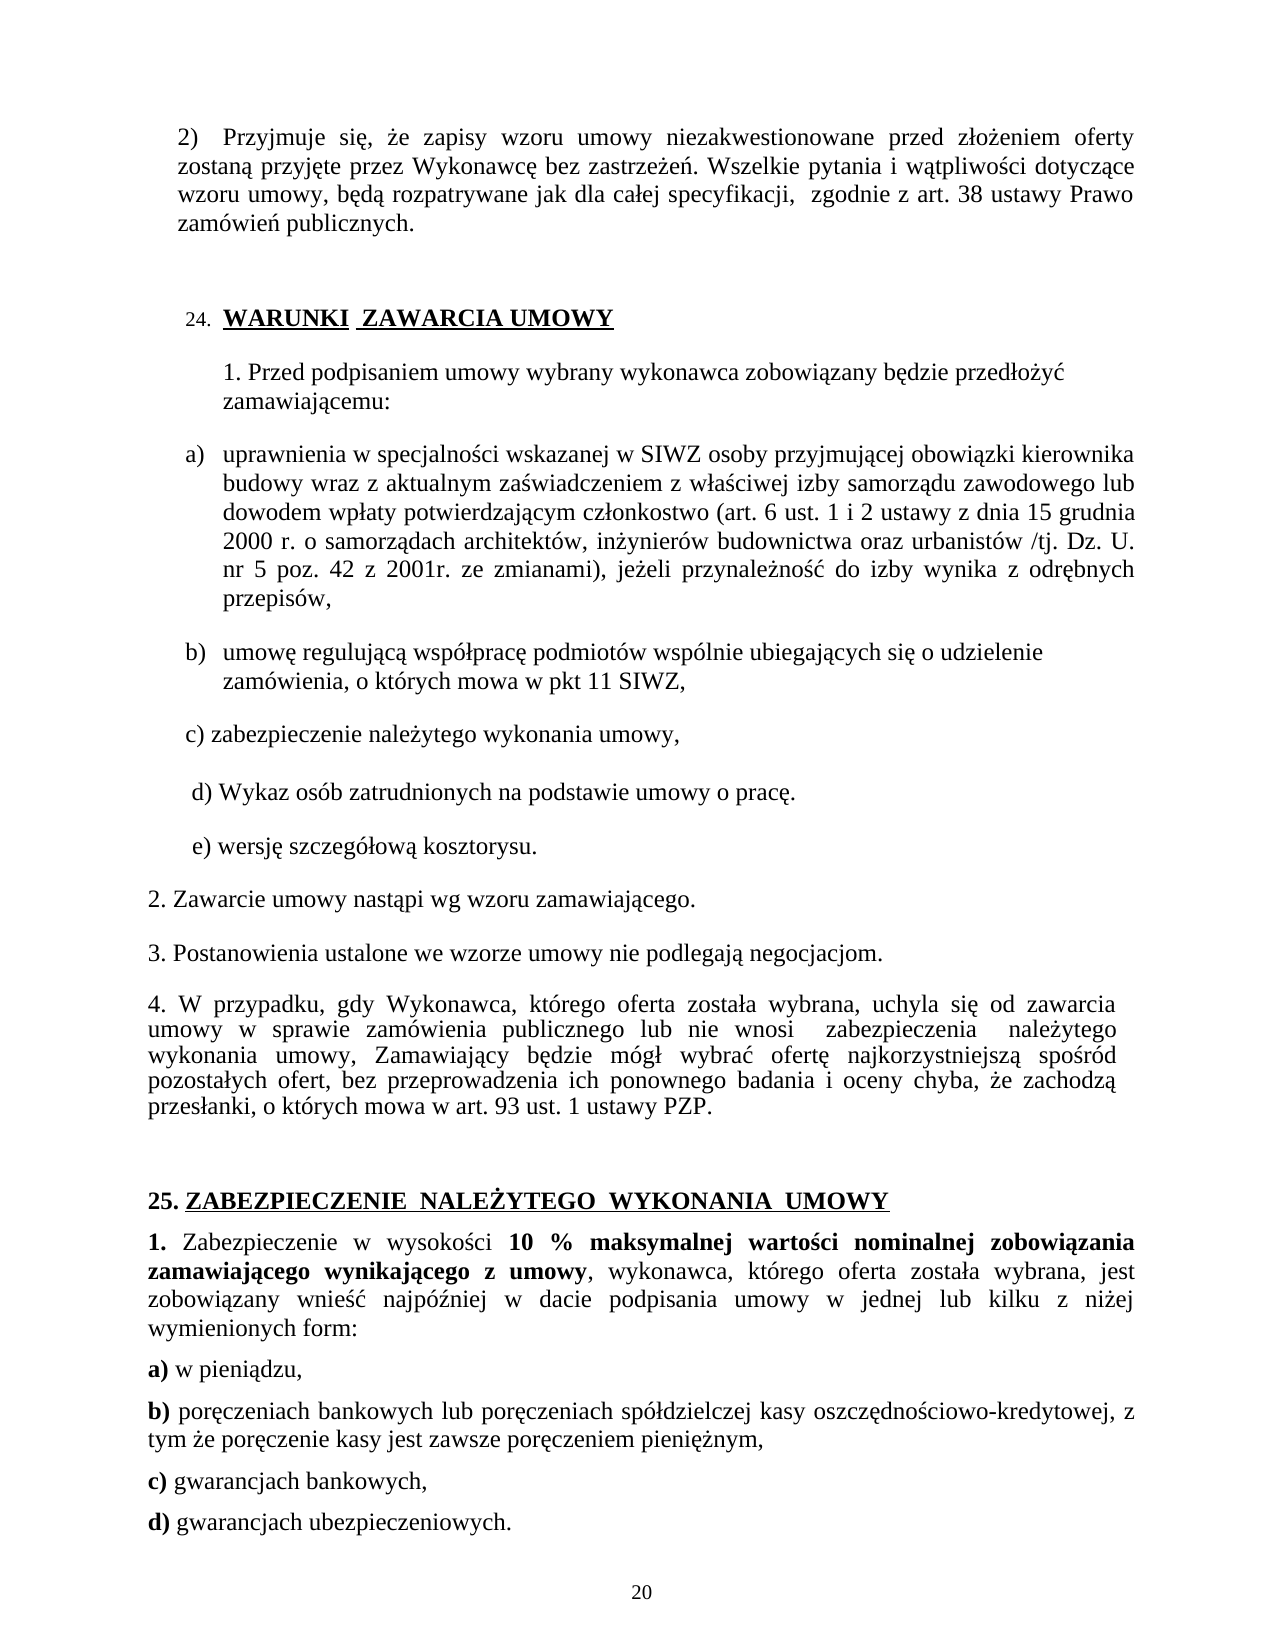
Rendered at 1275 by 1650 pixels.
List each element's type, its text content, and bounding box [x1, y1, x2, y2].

text c) gwarancjach bankowych, [148, 1466, 1135, 1494]
text c) zabezpieczenie należytego wykonania umowy, d) Wykaz osób zatrudnionych na podstawie umowy o pracę. [111, 719, 1135, 806]
list 4. W przypadku, gdy Wykonawca, którego oferta została wybrana, uchyla się od zawarcia umowy w sprawie zamówienia publicznego lub nie wnosi zabezpieczenia należytego wykonania umowy, Zamawiający będzie mógł wybrać ofertę najkorzystniejszą spośród pozostałych ofert, bez przeprowadzenia ich ponownego badania i oceny chyba, że zachodzą przesłanki, o których mowa w art. 93 ust. 1 ustawy PZP. [148, 992, 1117, 1119]
text e) wersję szczegółową kosztorysu. [111, 831, 1135, 859]
list 3. Postanowienia ustalone we wzorze umowy nie podlegają negocjacjom. [148, 938, 1135, 967]
text b) poręczeniach bankowych lub poręczeniach spółdzielczej kasy oszczędnościowo-kredytowej, z tym że poręczenie kasy jest zawsze poręczeniem pieniężnym, [148, 1396, 1135, 1453]
list WARUNKI ZAWARCIA UMOWY [185, 303, 1135, 332]
list 2. Zawarcie umowy nastąpi wg wzoru zamawiającego. [148, 884, 1135, 913]
list uprawnienia w specjalności wskazanej w SIWZ osoby przyjmującej obowiązki kierownika budowy wraz z aktualnym zaświadczeniem z właściwej izby samorządu zawodowego lub dowodem wpłaty potwierdzającym członkostwo (art. 6 ust. 1 i 2 ustawy z dnia 15 grudnia 2000 r. o samorządach architektów, inżynierów budownictwa oraz urbanistów /tj. Dz. U. nr 5 poz. 42 z 2001r. ze zmianami), jeżeli przynależność do izby wynika z odrębnych przepisów, [185, 439, 1135, 612]
list umowę regulującą współpracę podmiotów wspólnie ubiegających się o udzielenie zamówienia, o których mowa w pkt 11 SIWZ, [185, 637, 1135, 694]
text d) gwarancjach ubezpieczeniowych. [148, 1507, 1135, 1536]
text 1. Zabezpieczenie w wysokości 10 % maksymalnej wartości nominalnej zobowiązania zamawiającego wynikającego z umowy, wykonawca, którego oferta została wybrana, jest zobowiązany wnieść najpóźniej w dacie podpisania umowy w jednej lub kilku z niżej wymienionych form: [148, 1227, 1135, 1342]
list 1. Przed podpisaniem umowy wybrany wykonawca zobowiązany będzie przedłożyć zamawiającemu: [185, 357, 1135, 414]
text a) w pieniądzu, [148, 1354, 1135, 1383]
text 2) Przyjmuje się, że zapisy wzoru umowy niezakwestionowane przed złożeniem oferty zostaną przyjęte przez Wykonawcę bez zastrzeżeń. Wszelkie pytania i wątpliwości dotyczące wzoru umowy, będą rozpatrywane jak dla całej specyfikacji, zgodnie z art. 38 ustawy Prawo zamówień publicznych. [140, 122, 1135, 237]
text 25. ZABEZPIECZENIE NALEŻYTEGO WYKONANIA UMOWY [148, 1186, 1135, 1214]
